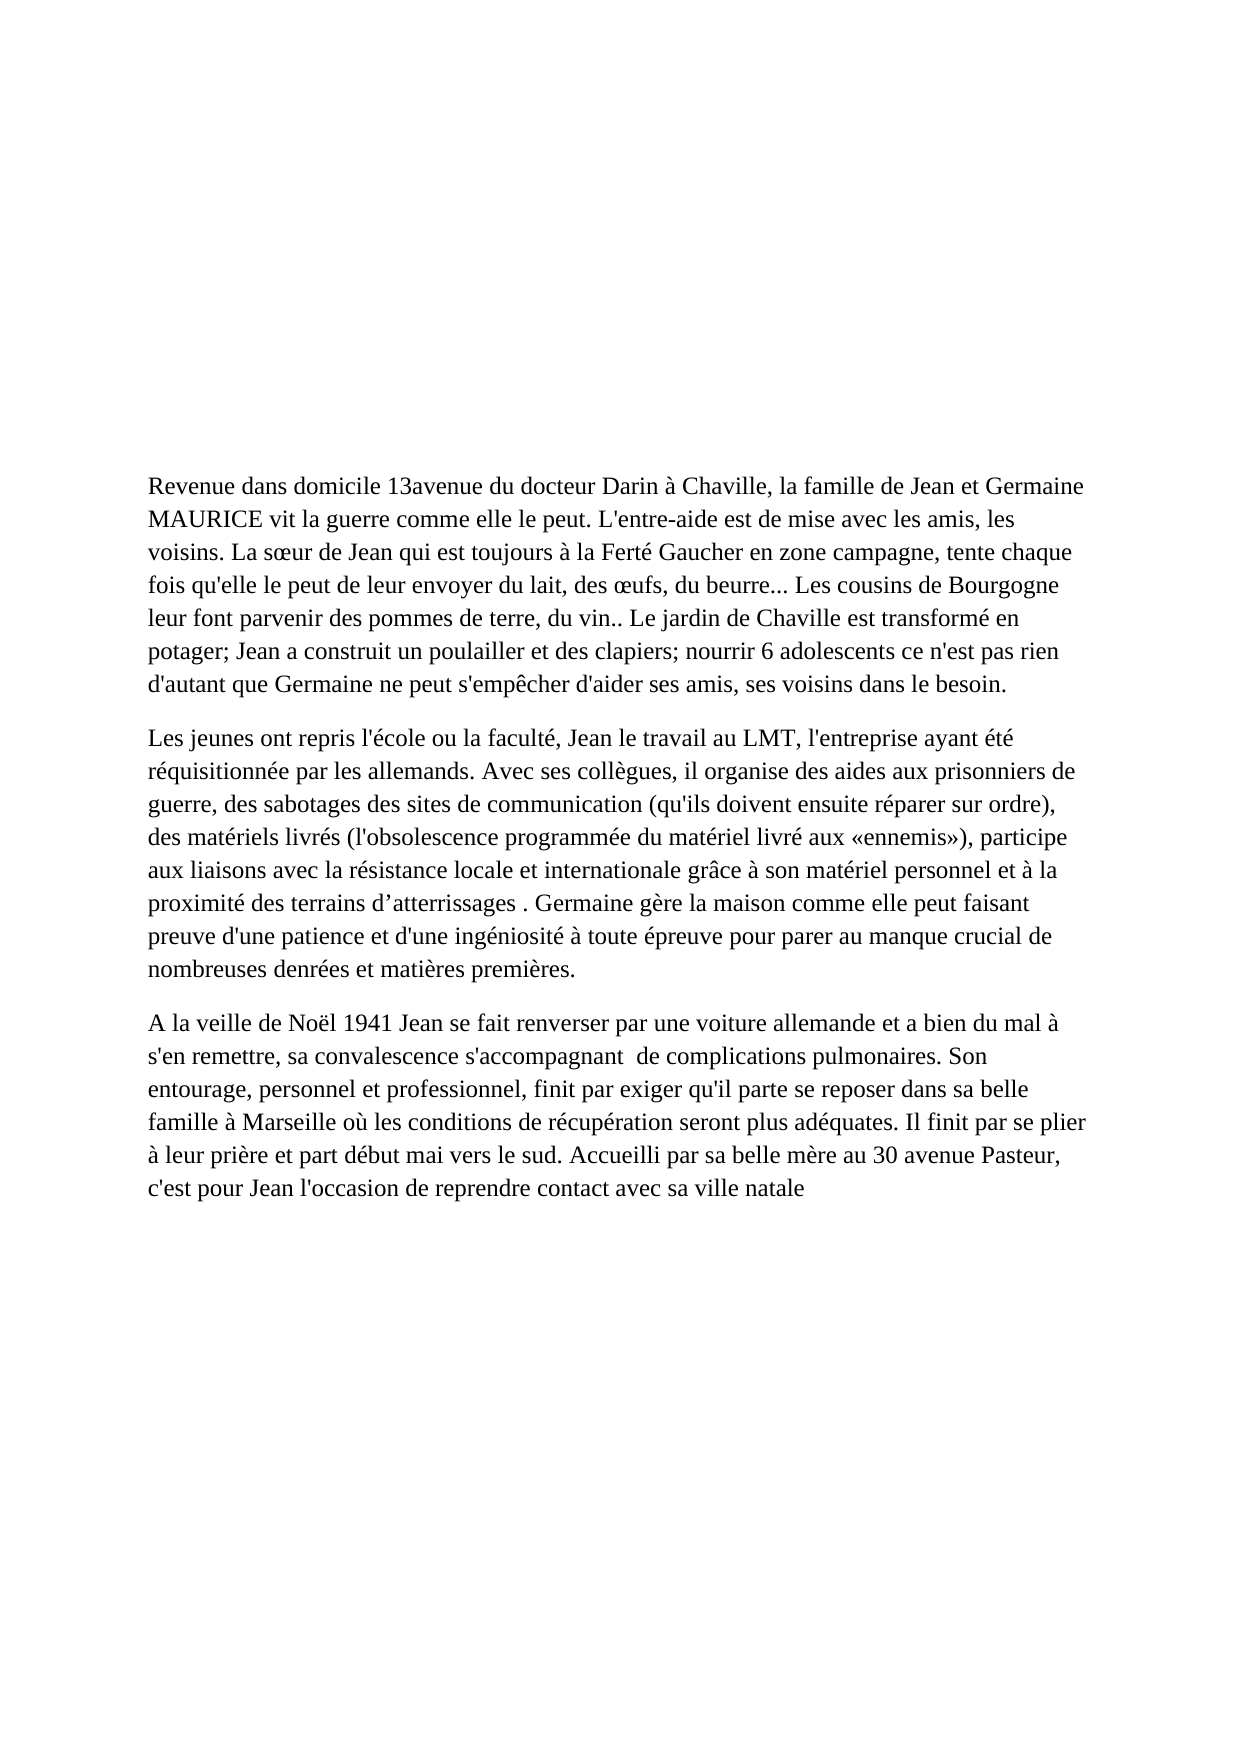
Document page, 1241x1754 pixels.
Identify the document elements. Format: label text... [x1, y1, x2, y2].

text Revenue dans domicile 13avenue du docteur Darin à Chaville, la famille de Jean et Germaine MAURICE vit la guerre comme elle le peut. L'entre-aide est de mise avec les amis, les voisins. La sœur de Jean qui est toujours à la Ferté Gaucher en zone campagne, tente chaque fois qu'elle le peut de leur envoyer du lait, des œufs, du beurre... Les cousins de Bourgogne leur font parvenir des pommes de terre, du vin.. Le jardin de Chaville est transformé en potager; Jean a construit un poulailler et des clapiers; nourrir 6 adolescents ce n'est pas rien d'autant que Germaine ne peut s'empêcher d'aider ses amis, ses voisins dans le besoin. [148, 471, 1093, 698]
text A la veille de Noël 1941 Jean se fait renverser par une voiture allemande et a bien du mal à s'en remettre, sa convalescence s'accompagnant de complications pulmonaires. Son entourage, personnel et professionnel, finit par exiger qu'il parte se reposer dans sa belle famille à Marseille où les conditions de récupération seront plus adéquates. Il finit par se plier à leur prière et part début mai vers le sud. Accueilli par sa belle mère au 30 avenue Pasteur, c'est pour Jean l'occasion de reprendre contact avec sa ville natale [148, 1008, 1093, 1202]
text Les jeunes ont repris l'école ou la faculté, Jean le travail au LMT, l'entreprise ayant été réquisitionnée par les allemands. Avec ses collègues, il organise des aides aux prisonniers de guerre, des sabotages des sites de communication (qu'ils doivent ensuite réparer sur ordre), des matériels livrés (l'obsolescence programmée du matériel livré aux «ennemis»), participe aux liaisons avec la résistance locale et internationale grâce à son matériel personnel et à la proximité des terrains d’atterrissages . Germaine gère la maison comme elle peut faisant preuve d'une patience et d'une ingéniosité à toute épreuve pour parer au manque crucial de nombreuses denrées et matières premières. [148, 723, 1093, 983]
